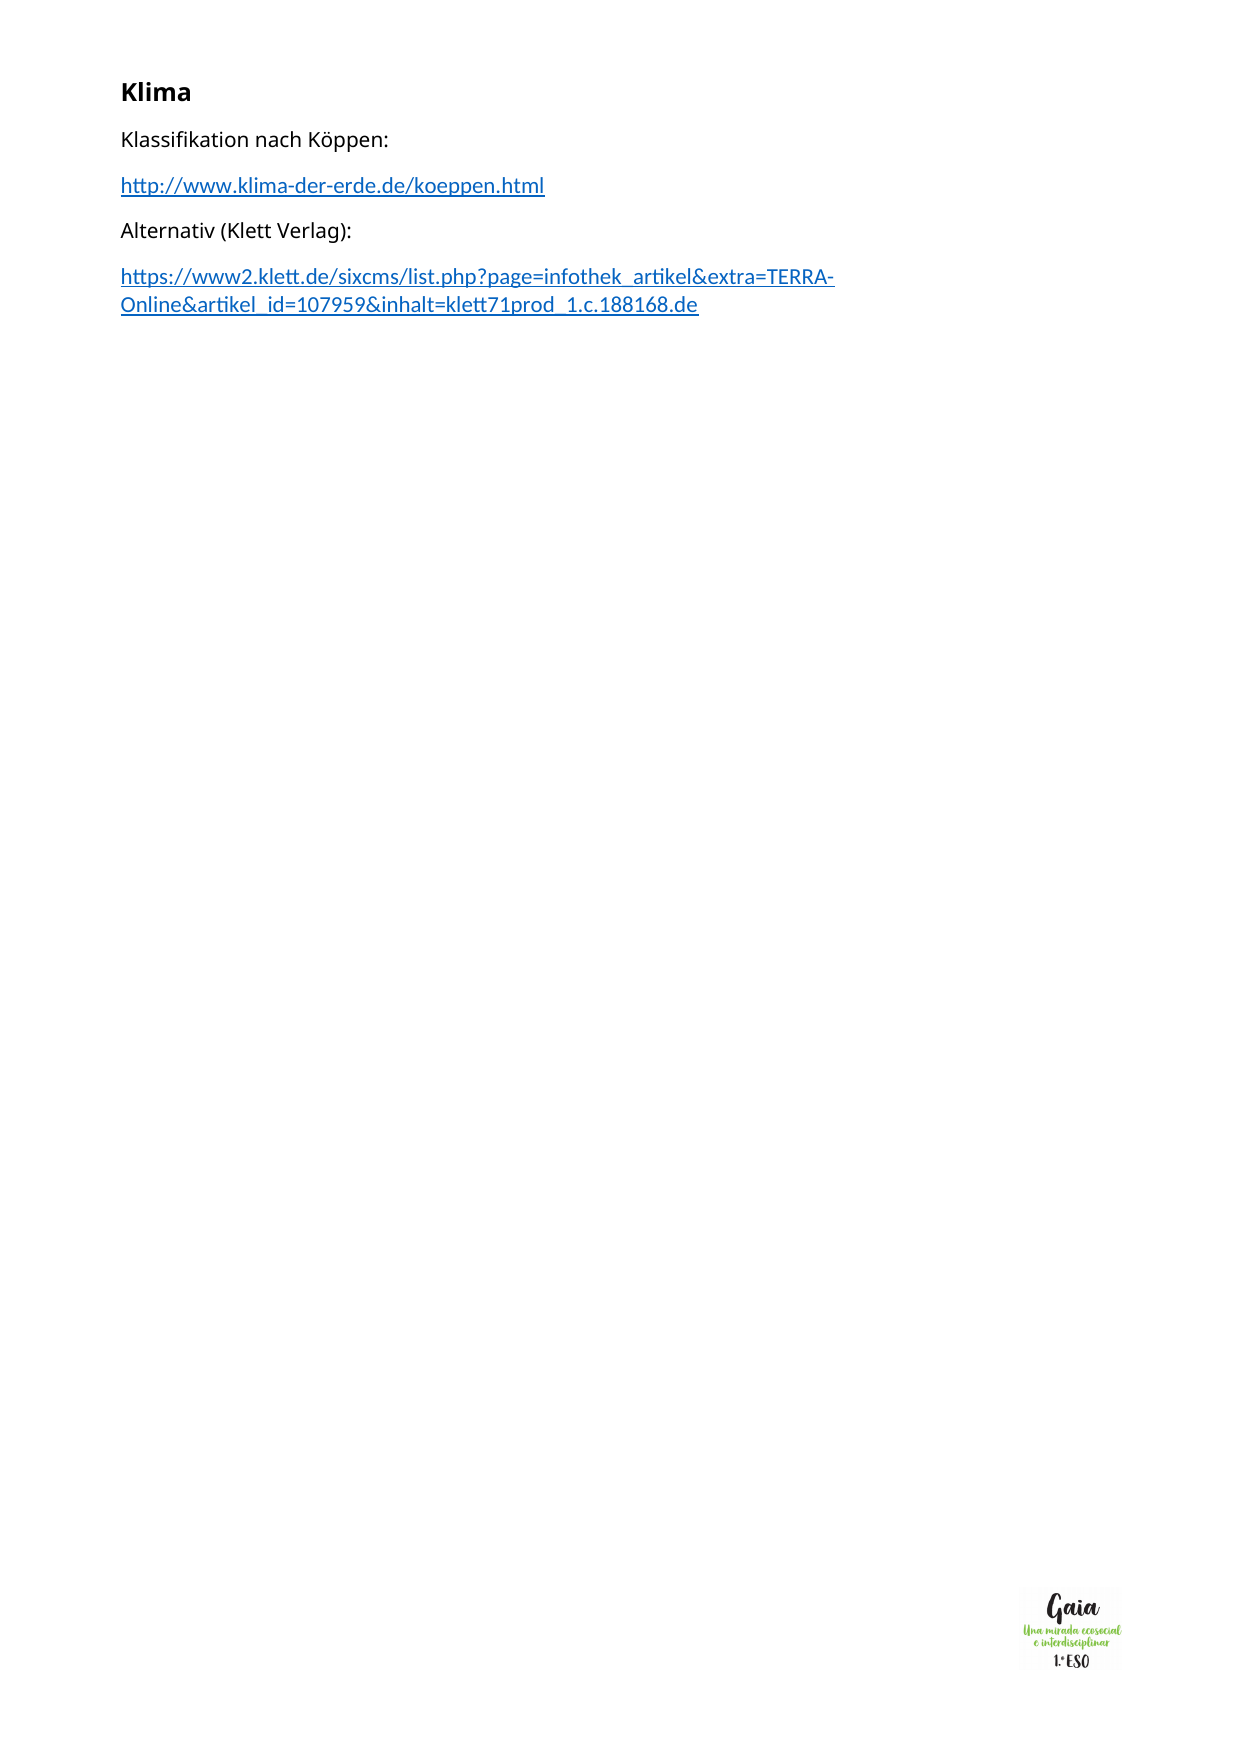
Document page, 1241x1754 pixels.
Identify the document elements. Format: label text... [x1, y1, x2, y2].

text Klima [120, 75, 1125, 109]
list http://www.klima-der-erde.de/koeppen.html [120, 171, 1125, 199]
list https://www2.klett.de/sixcms/list.php?page=infothek_artikel&extra=TERRA-Online&artikel_id=107959&inhalt=klett71prod_1.c.188168.de [120, 262, 1125, 318]
list Alternativ (Klett Verlag): [120, 216, 1125, 244]
list Klassifikation nach Köppen: [120, 125, 1125, 154]
